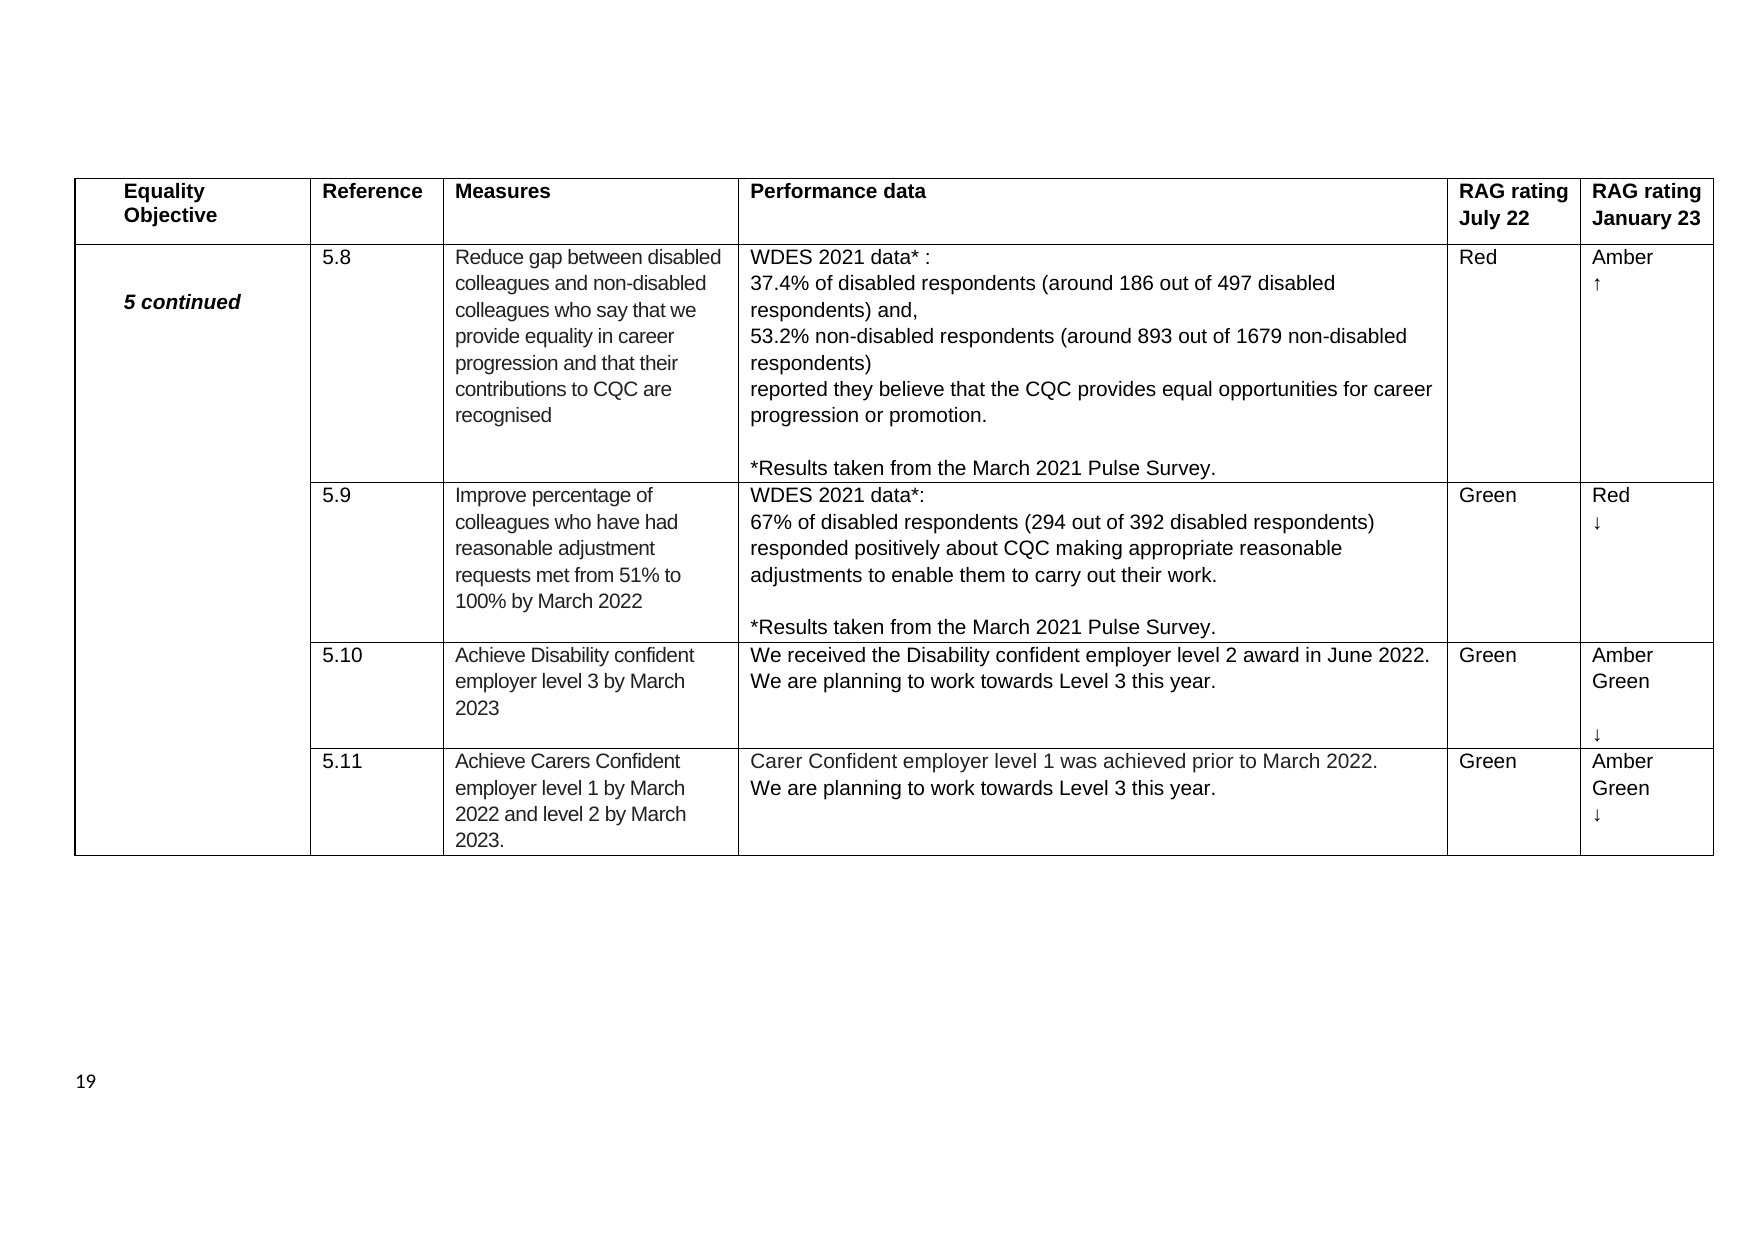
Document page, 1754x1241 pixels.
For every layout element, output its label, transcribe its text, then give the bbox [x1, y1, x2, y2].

table_cell Amber Green ↓ [1581, 749, 1713, 854]
table_cell Red ↓ [1581, 483, 1713, 642]
table_cell 5.8 [311, 245, 443, 482]
table_cell 5.10 [311, 643, 443, 748]
table_cell Green [1448, 643, 1580, 748]
table_cell WDES 2021 data* : 37.4% of disabled respondents (around 186 out of 497 disabled respondents) and, 53.2% non-disabled respondents (around 893 out of 1679 non-disabled respondents) reported they believe that the CQC provides equal opportunities for career progression or promotion. *Results taken from the March 2021 Pulse Survey. [739, 245, 1447, 482]
table_cell Amber ↑ [1581, 245, 1713, 482]
table_header Reference [311, 179, 443, 244]
table_header RAG rating July 22 [1448, 179, 1580, 244]
table_cell Improve percentage of colleagues who have had reasonable adjustment requests met from 51% to 100% by March 2022 [444, 483, 738, 642]
table_cell We received the Disability confident employer level 2 award in June 2022. We are planning to work towards Level 3 this year. [739, 643, 1447, 748]
table_header RAG rating January 23 [1581, 179, 1713, 244]
table_cell WDES 2021 data*: 67% of disabled respondents (294 out of 392 disabled respondents) responded positively about CQC making appropriate reasonable adjustments to enable them to carry out their work. *Results taken from the March 2021 Pulse Survey. [739, 483, 1447, 642]
table_cell Green [1448, 483, 1580, 642]
table_cell 5 continued [76, 245, 310, 854]
table_cell Achieve Disability confident employer level 3 by March 2023 [444, 643, 738, 748]
table_cell 5.9 [311, 483, 443, 642]
table_cell Achieve Carers Confident employer level 1 by March 2022 and level 2 by March 2023. [444, 749, 738, 854]
table_cell Carer Confident employer level 1 was achieved prior to March 2022. We are planning to work towards Level 3 this year. [739, 749, 1447, 854]
table_cell 5.11 [311, 749, 443, 854]
table_header Performance data [739, 179, 1447, 244]
table_cell Reduce gap between disabled colleagues and non-disabled colleagues who say that we provide equality in career progression and that their contributions to CQC are recognised [444, 245, 738, 482]
table_header Equality Objective [76, 179, 310, 244]
table_cell Green [1448, 749, 1580, 854]
table_cell Red [1448, 245, 1580, 482]
table_header Measures [444, 179, 738, 244]
table_cell Amber Green ↓ [1581, 643, 1713, 748]
